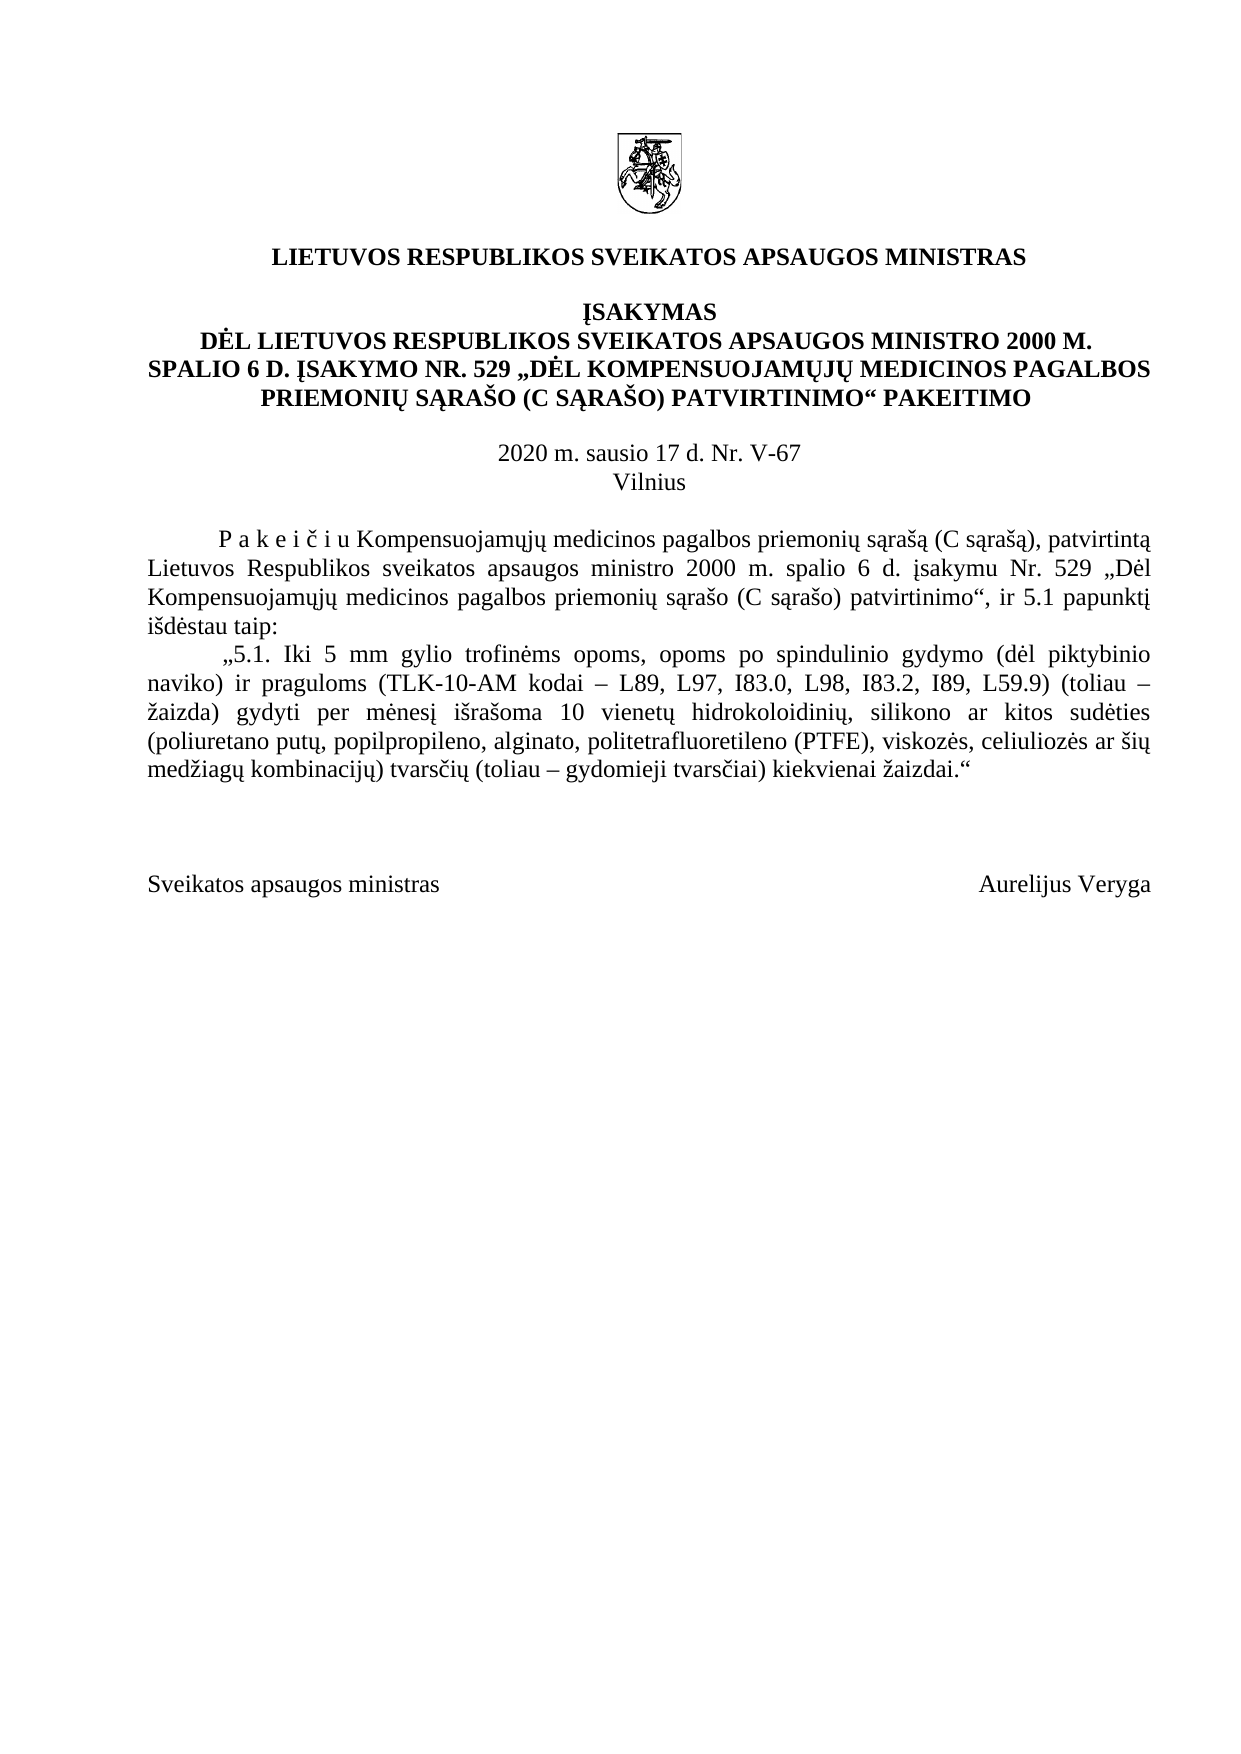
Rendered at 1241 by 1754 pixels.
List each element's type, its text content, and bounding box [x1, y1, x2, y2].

text P a k e i č i u Kompensuojamųjų medicinos pagalbos priemonių sąrašą (C sąrašą), patvirtintą Lietuvos Respublikos sveikatos apsaugos ministro 2000 m. spalio 6 d. įsakymu Nr. 529 „Dėl Kompensuojamųjų medicinos pagalbos priemonių sąrašo (C sąrašo) patvirtinimo“, ir 5.1 papunktį išdėstau taip: [147, 524, 1152, 639]
text 2020 m. sausio 17 d. Nr. V-67 [147, 438, 1152, 467]
text DĖL LIETUVOS RESPUBLIKOS SVEIKATOS APSAUGOS MINISTRO 2000 M. [147, 326, 1152, 354]
text Sveikatos apsaugos ministras Aurelijus Veryga [147, 869, 1152, 898]
text ĮSAKYMAS [147, 297, 1152, 326]
text LIETUVOS RESPUBLIKOS SVEIKATOS APSAUGOS MINISTRAS [147, 242, 1152, 271]
text Vilnius [147, 467, 1152, 496]
text „5.1. Iki 5 mm gylio trofinėms opoms, opoms po spindulinio gydymo (dėl piktybinio naviko) ir praguloms (TLK-10-AM kodai – L89, L97, I83.0, L98, I83.2, I89, L59.9) (toliau – žaizda) gydyti per mėnesį išrašoma 10 vienetų hidrokoloidinių, silikono ar kitos sudėties (poliuretano putų, popilpropileno, alginato, politetrafluoretileno (PTFE), viskozės, celiuliozės ar šių medžiagų kombinacijų) tvarsčių (toliau – gydomieji tvarsčiai) kiekvienai žaizdai.“ [147, 639, 1152, 783]
text SPALIO 6 D. ĮSAKYMO NR. 529 „DĖL KOMPENSUOJAMŲJŲ MEDICINOS PAGALBOS PRIEMONIŲ SĄRAŠO (C SĄRAŠO) PATVIRTINIMO“ PAKEITIMO [147, 354, 1152, 412]
